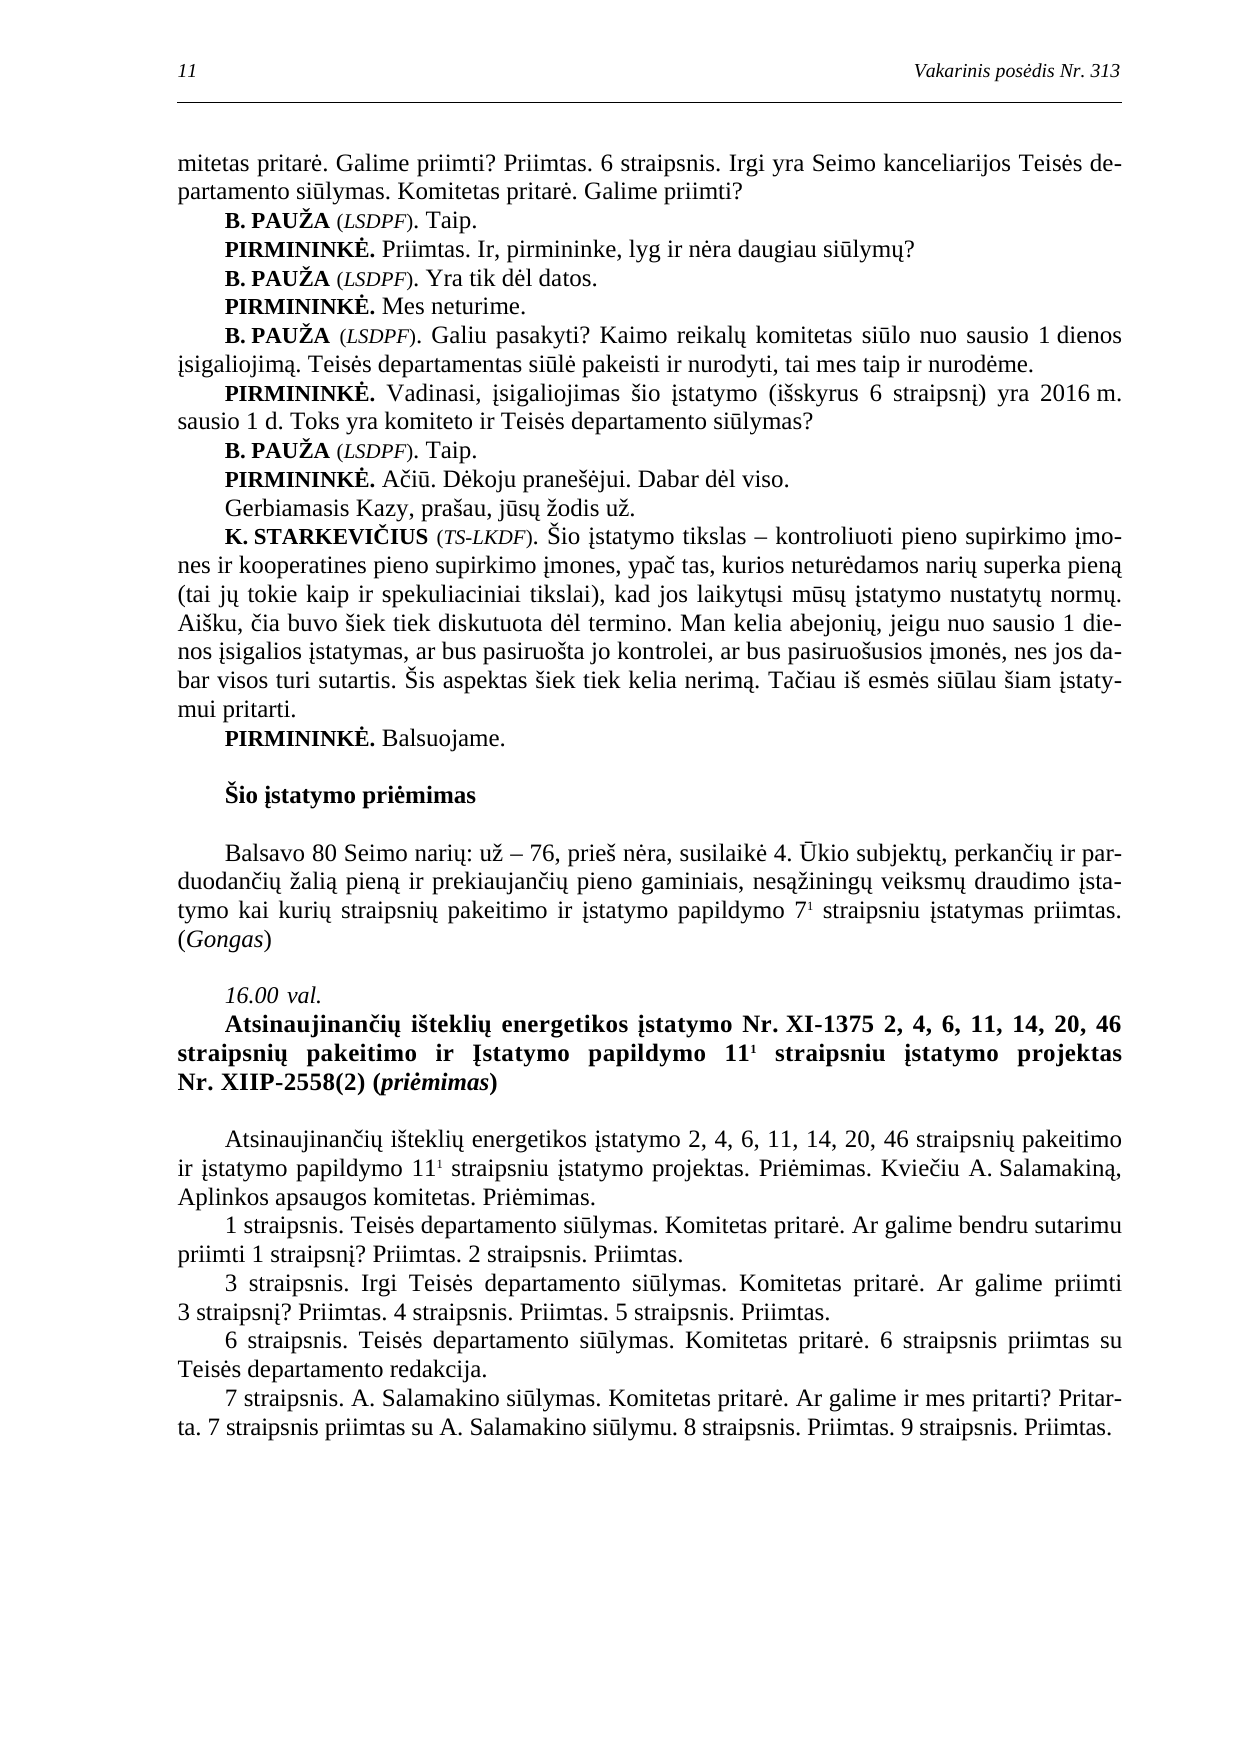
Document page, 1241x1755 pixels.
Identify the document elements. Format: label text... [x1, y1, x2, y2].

text Šio įsta­ty­mo pri­ėmi­mas [177, 780, 1122, 809]
text B. PAUŽA (LSDPF). Yra tik dėl da­tos. [177, 263, 1122, 291]
text 16.00 val. [224, 981, 1122, 1009]
text 1 straips­nis. Tei­sės de­par­ta­men­to siū­ly­mas. Ko­mi­te­tas pri­ta­rė. Ar ga­li­me ben­dru su­ta­ri­mu pri­im­ti 1 straips­nį? Pri­im­tas. 2 straips­nis. Pri­im­tas. [177, 1210, 1122, 1268]
text Ger­bia­ma­sis Ka­zy, pra­šau, jū­sų žo­dis už. [177, 493, 1122, 521]
text At­si­nau­ji­nan­čių iš­tek­lių ener­ge­ti­kos įsta­ty­mo 2, 4, 6, 11, 14, 20, 46 straips­nių pa­kei­ti­mo ir įsta­ty­mo pa­pil­dy­mo 111 straips­niu įsta­ty­mo pro­jek­tas. Pri­ėmi­mas. Kvie­čiu A. Sa­la­ma­ki­ną, Ap­lin­kos ap­sau­gos ko­mi­te­tas. Pri­ėmi­mas. [177, 1124, 1122, 1210]
text PIRMININKĖ. Bal­suo­ja­me. [177, 723, 1122, 751]
text mi­te­tas pri­ta­rė. Ga­li­me pri­im­ti? Pri­im­tas. 6 straips­nis. Ir­gi yra Sei­mo kan­ce­lia­ri­jos Tei­sės de­par­ta­men­to siū­ly­mas. Ko­mi­te­tas pri­ta­rė. Ga­li­me pri­im­ti? [177, 148, 1122, 205]
text PIRMININKĖ. Pri­im­tas. Ir, pir­mi­nin­ke, lyg ir nė­ra dau­giau siū­ly­mų? [177, 234, 1122, 263]
text PIRMININKĖ. Ačiū. Dė­ko­ju pra­ne­šė­jui. Da­bar dėl vi­so. [177, 464, 1122, 493]
text At­si­nau­ji­nan­čių iš­tek­lių ener­ge­ti­kos įsta­ty­mo Nr. XI-1375 2, 4, 6, 11, 14, 20, 46 straips­nių pa­kei­ti­mo ir Įsta­ty­mo pa­pil­dy­mo 111 straips­niu įsta­ty­mo pro­jek­tas Nr. XIIP-2558(2) (pri­ėmi­mas) [177, 1009, 1122, 1095]
text 7 straips­nis. A. Sa­la­ma­ki­no siū­ly­mas. Ko­mi­te­tas pri­ta­rė. Ar ga­li­me ir mes pri­tar­ti? Pri­tar­ta. 7 straips­nis pri­im­tas su A. Sa­la­ma­ki­no siū­ly­mu. 8 straips­nis. Pri­im­tas. 9 straips­nis. Pri­im­tas. [177, 1383, 1122, 1440]
text B. PAUŽA (LSDPF). Taip. [177, 435, 1122, 464]
text K. STARKEVIČIUS (TS-LKDF). Šio įsta­ty­mo tiks­las – kon­tro­liuo­ti pie­no su­pir­ki­mo įmo­nes ir ko­o­pe­ra­ti­nes pie­no su­pir­ki­mo įmo­nes, ypač tas, ku­rios ne­tu­rė­da­mos na­rių su­per­ka pie­ną (tai jų to­kie kaip ir spe­ku­lia­ci­niai tiks­lai), kad jos lai­ky­tų­si mū­sų įsta­ty­mo nu­sta­ty­tų nor­mų. Aiš­ku, čia bu­vo šiek tiek dis­ku­tuo­ta dėl ter­mi­no. Man ke­lia abe­jo­nių, jei­gu nuo sau­sio 1 die­nos įsi­ga­lios įsta­ty­mas, ar bus pa­si­ruoš­ta jo kon­tro­lei, ar bus pa­si­ruo­šu­sios įmo­nės, nes jos da­bar vi­sos tu­ri su­tar­tis. Šis as­pek­tas šiek tiek ke­lia ne­ri­mą. Ta­čiau iš es­mės siū­lau šiam įsta­ty­mui pri­tar­ti. [177, 521, 1122, 723]
text PIRMININKĖ. Mes ne­tu­ri­me. [177, 291, 1122, 320]
text B. PAUŽA (LSDPF). Taip. [177, 205, 1122, 234]
text B. PAUŽA (LSDPF). Ga­liu pa­sa­ky­ti? Kai­mo rei­ka­lų ko­mi­te­tas siū­lo nuo sau­sio 1 dienos įsi­ga­lio­ji­mą. Tei­sės de­par­ta­men­tas siū­lė pa­keis­ti ir nu­ro­dy­ti, tai mes taip ir nu­ro­dė­me. [177, 320, 1122, 378]
text 3 straips­nis. Ir­gi Tei­sės de­par­ta­men­to siū­ly­mas. Ko­mi­te­tas pri­ta­rė. Ar ga­li­me pri­im­ti 3 straips­nį? Pri­im­tas. 4 straips­nis. Pri­im­tas. 5 straips­nis. Pri­im­tas. [177, 1268, 1122, 1325]
text PIRMININKĖ. Va­di­na­si, įsi­ga­lio­ji­mas šio įsta­ty­mo (iš­sky­rus 6 straips­nį) yra 2016 m. sau­sio 1 d. Toks yra ko­mi­te­to ir Tei­sės de­par­ta­men­to siū­ly­mas? [177, 378, 1122, 435]
text 6 straips­nis. Tei­sės de­par­ta­men­to siū­ly­mas. Ko­mi­te­tas pri­ta­rė. 6 straips­nis pri­im­tas su Tei­sės de­par­ta­men­to re­dak­ci­ja. [177, 1325, 1122, 1383]
text Bal­sa­vo 80 Sei­mo na­rių: už – 76, prieš nė­ra, su­si­lai­kė 4. Ūkio sub­jek­tų, per­kan­čių ir par­duo­dan­čių ža­lią pie­ną ir pre­kiau­jan­čių pie­no ga­mi­niais, ne­są­ži­nin­gų veiks­mų drau­di­mo įsta­tymo kai ku­rių straips­nių pa­kei­ti­mo ir įsta­ty­mo pa­pil­dy­mo 71 straips­niu įsta­ty­mas pri­im­tas. (Gon­gas) [177, 838, 1122, 953]
